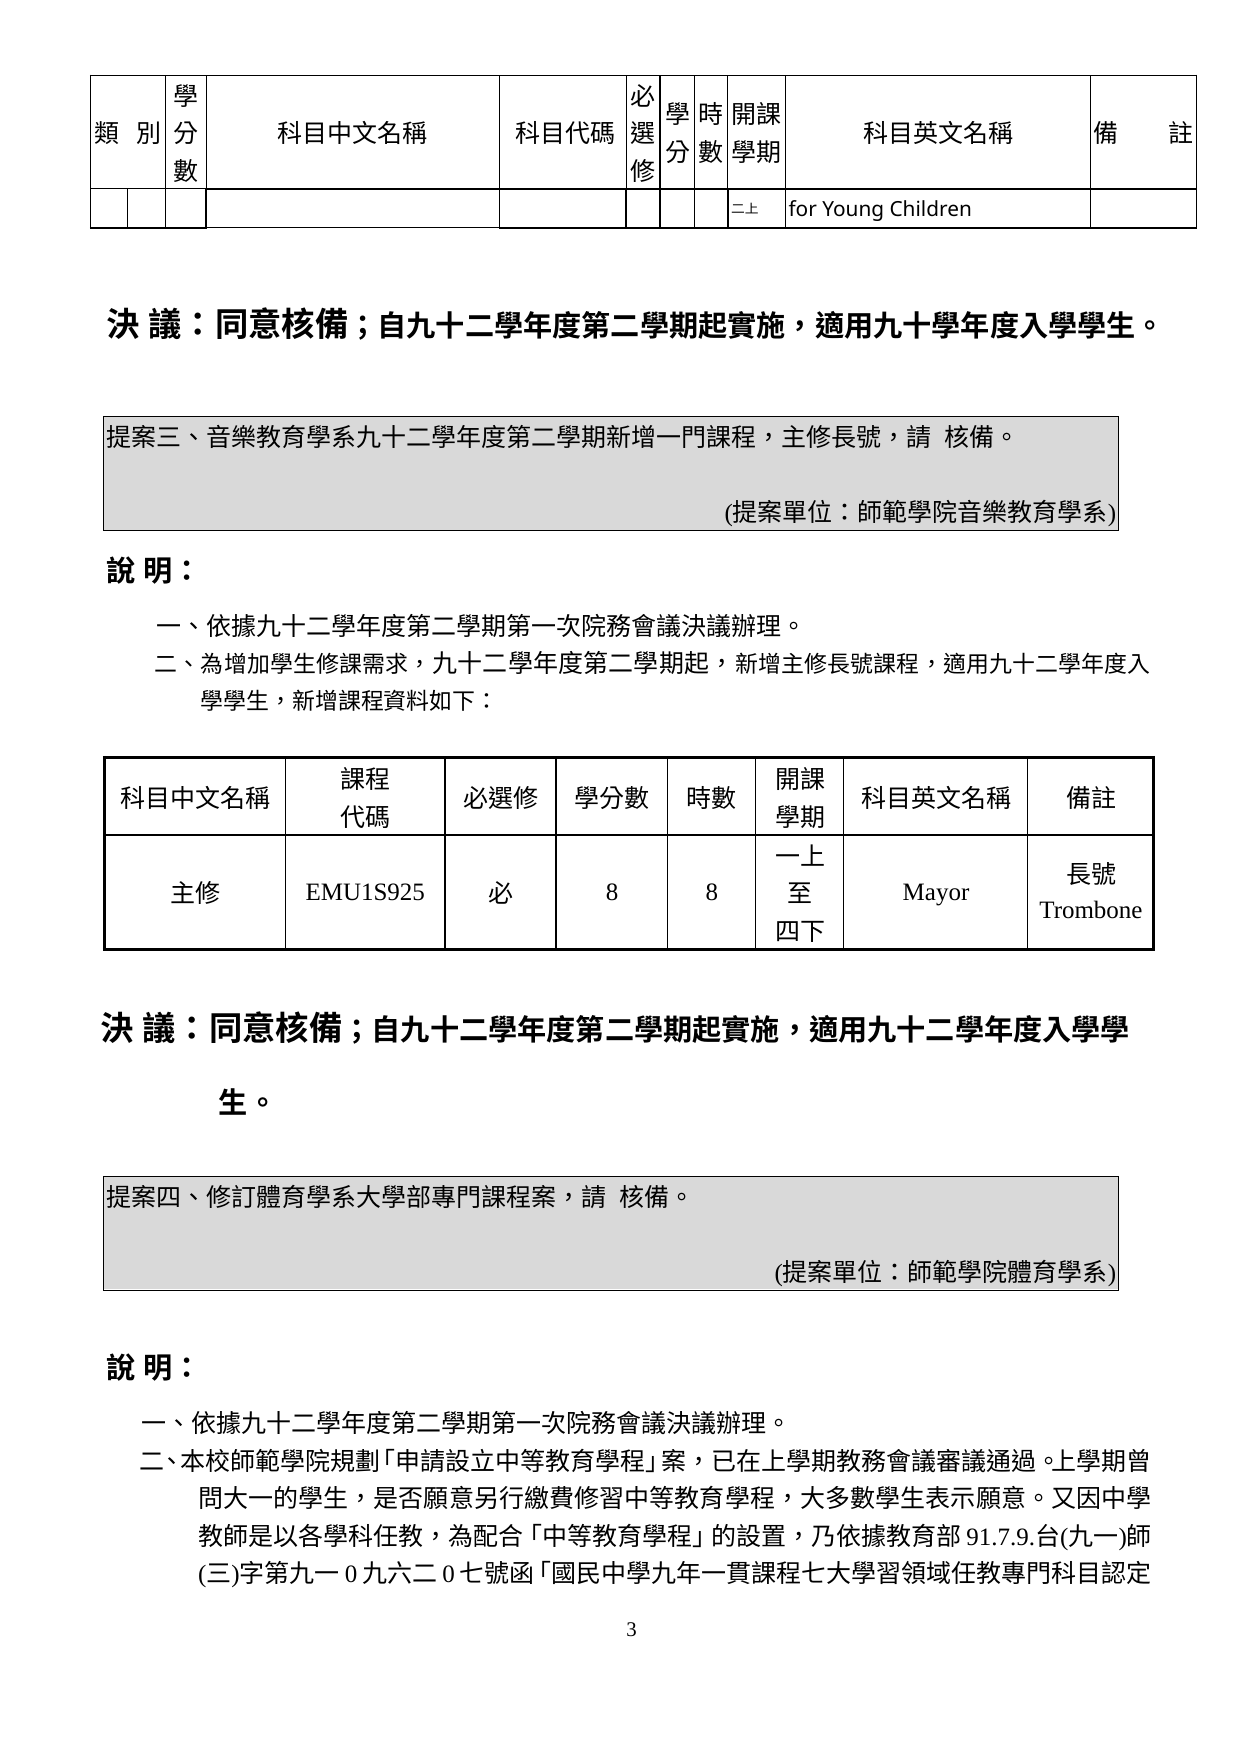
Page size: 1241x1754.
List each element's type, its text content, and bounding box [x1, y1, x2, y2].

table_header 開課 學期 [756, 759, 843, 834]
table_cell for Young Children [786, 190, 1090, 227]
table_header 學分數 [166, 76, 206, 188]
text 決 議：同意核備；自九十二學年度第二學期起實施，適用九十二學年度入學學生。 [101, 988, 1152, 1138]
table_header 類 別 [91, 76, 165, 188]
table_header 學分數 [557, 759, 667, 834]
table_cell 二上 [729, 190, 785, 227]
table_header 科目代碼 [500, 76, 626, 188]
table_header 備註 [1028, 759, 1152, 834]
table_cell [627, 190, 659, 227]
table_cell [128, 189, 165, 227]
table_cell [166, 189, 205, 227]
text 一、依據九十二學年度第二學期第一次院務會議決議辦理。 [106, 606, 1152, 643]
table_header 科目英文名稱 [844, 759, 1027, 834]
table_cell Mayor [844, 836, 1027, 948]
text 二、本校師範學院規劃「申請設立中等教育學程」案，已在上學期教務會議審議通過。上學期曾問大一的學生，是否願意另行繳費修習中等教育學程，大多數學生表示願意。又因中學教師是以各學科任教，為配合「中等教育學程」的設置，乃依據教育部91.7.9.台(九一)師(三)字第九一0九六二0七號函「國民中學九年一貫課程七大學習領域任教專門科目認定 [139, 1441, 1152, 1591]
text 說 明： [106, 531, 1152, 606]
table_header 科目中文名稱 [106, 759, 285, 834]
table_header 開課學期 [728, 76, 785, 188]
table_header 課程 代碼 [286, 759, 444, 834]
text 說 明： [106, 1328, 1152, 1403]
table_header 提案三、音樂教育學系九十二學年度第二學期新增一門課程，主修長號，請 核備。 (提案單位：師範學院音樂教育學系) [104, 417, 1118, 530]
table_cell 8 [668, 836, 755, 948]
table_header 學分 [661, 76, 694, 188]
table_cell 長號 Trombone [1028, 836, 1152, 948]
table_cell 8 [557, 836, 667, 948]
table_cell [695, 190, 727, 227]
table_cell [661, 190, 694, 227]
table_cell [500, 190, 625, 227]
table_cell 必 [446, 836, 555, 948]
table_header 科目中文名稱 [207, 76, 499, 188]
table_header 必選修 [627, 76, 659, 188]
table_header 備 註 [1091, 76, 1196, 188]
table_cell [1091, 190, 1196, 227]
table_header 時數 [668, 759, 755, 834]
table_header 提案四、修訂體育學系大學部專門課程案，請 核備。 (提案單位：師範學院體育學系) [104, 1177, 1118, 1289]
text 一、依據九十二學年度第二學期第一次院務會議決議辦理。 [141, 1403, 1152, 1441]
table_header 時 數 [695, 76, 727, 188]
table_cell EMU1S925 [286, 836, 444, 948]
text 決 議：同意核備；自九十二學年度第二學期起實施，適用九十學年度入學學生。 [106, 285, 1152, 360]
text 二、為增加學生修課需求，九十二學年度第二學期起，新增主修長號課程，適用九十二學年度入學學生，新增課程資料如下： [154, 643, 1152, 718]
table_cell 主修 [106, 836, 285, 948]
table_header 必選修 [446, 759, 555, 834]
table_cell [91, 189, 127, 227]
table_cell 一上 至 四下 [756, 836, 843, 948]
table_header 科目英文名稱 [786, 76, 1090, 188]
table_cell [207, 190, 499, 227]
